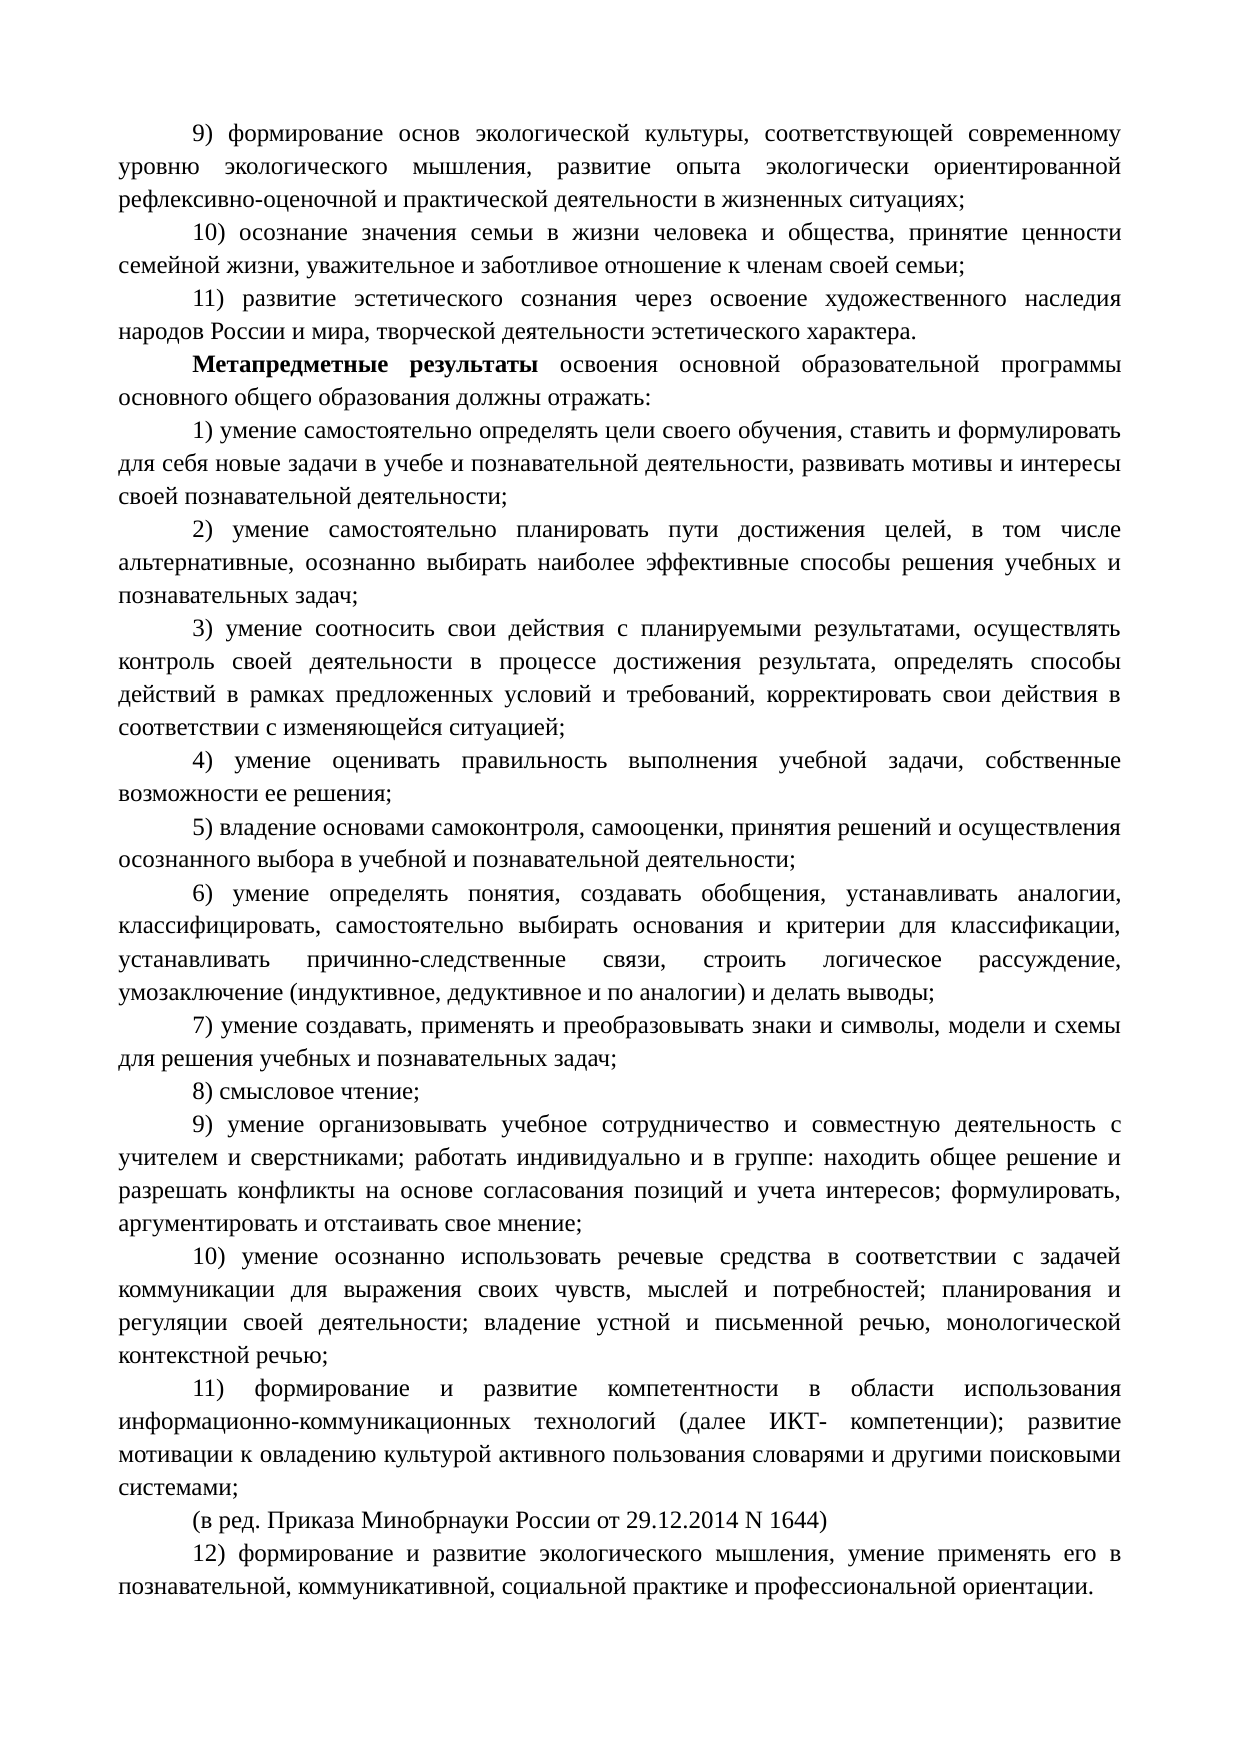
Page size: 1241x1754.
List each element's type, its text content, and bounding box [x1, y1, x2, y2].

text 9) формирование основ экологической культуры, соответствующей современному уровню экологического мышления, развитие опыта экологически ориентированной рефлексивно-оценочной и практической деятельности в жизненных ситуациях; [118, 118, 1122, 213]
text 9) умение организовывать учебное сотрудничество и совместную деятельность с учителем и сверстниками; работать индивидуально и в группе: находить общее решение и разрешать конфликты на основе согласования позиций и учета интересов; формулировать, аргументировать и отстаивать свое мнение; [118, 1109, 1122, 1237]
text 7) умение создавать, применять и преобразовывать знаки и символы, модели и схемы для решения учебных и познавательных задач; [118, 1010, 1122, 1071]
text (в ред. Приказа Минобрнауки России от 29.12.2014 N 1644) [118, 1505, 1122, 1534]
text 1) умение самостоятельно определять цели своего обучения, ставить и формулировать для себя новые задачи в учебе и познавательной деятельности, развивать мотивы и интересы своей познавательной деятельности; [118, 415, 1122, 510]
text 3) умение соотносить свои действия с планируемыми результатами, осуществлять контроль своей деятельности в процессе достижения результата, определять способы действий в рамках предложенных условий и требований, корректировать свои действия в соответствии с изменяющейся ситуацией; [118, 613, 1122, 741]
text 12) формирование и развитие экологического мышления, умение применять его в познавательной, коммуникативной, социальной практике и профессиональной ориентации. [118, 1538, 1122, 1600]
text Метапредметные результаты освоения основной образовательной программы основного общего образования должны отражать: [118, 349, 1122, 411]
text 8) смысловое чтение; [118, 1076, 1122, 1104]
text 6) умение определять понятия, создавать обобщения, устанавливать аналогии, классифицировать, самостоятельно выбирать основания и критерии для классификации, устанавливать причинно-следственные связи, строить логическое рассуждение, умозаключение (индуктивное, дедуктивное и по аналогии) и делать выводы; [118, 878, 1122, 1005]
text 10) осознание значения семьи в жизни человека и общества, принятие ценности семейной жизни, уважительное и заботливое отношение к членам своей семьи; [118, 217, 1122, 279]
text 5) владение основами самоконтроля, самооценки, принятия решений и осуществления осознанного выбора в учебной и познавательной деятельности; [118, 812, 1122, 873]
text 11) развитие эстетического сознания через освоение художественного наследия народов России и мира, творческой деятельности эстетического характера. [118, 283, 1122, 345]
text 4) умение оценивать правильность выполнения учебной задачи, собственные возможности ее решения; [118, 746, 1122, 807]
text 11) формирование и развитие компетентности в области использования информационно-коммуникационных технологий (далее ИКТ- компетенции); развитие мотивации к овладению культурой активного пользования словарями и другими поисковыми системами; [118, 1373, 1122, 1501]
text 10) умение осознанно использовать речевые средства в соответствии с задачей коммуникации для выражения своих чувств, мыслей и потребностей; планирования и регуляции своей деятельности; владение устной и письменной речью, монологической контекстной речью; [118, 1241, 1122, 1369]
text 2) умение самостоятельно планировать пути достижения целей, в том числе альтернативные, осознанно выбирать наиболее эффективные способы решения учебных и познавательных задач; [118, 514, 1122, 609]
